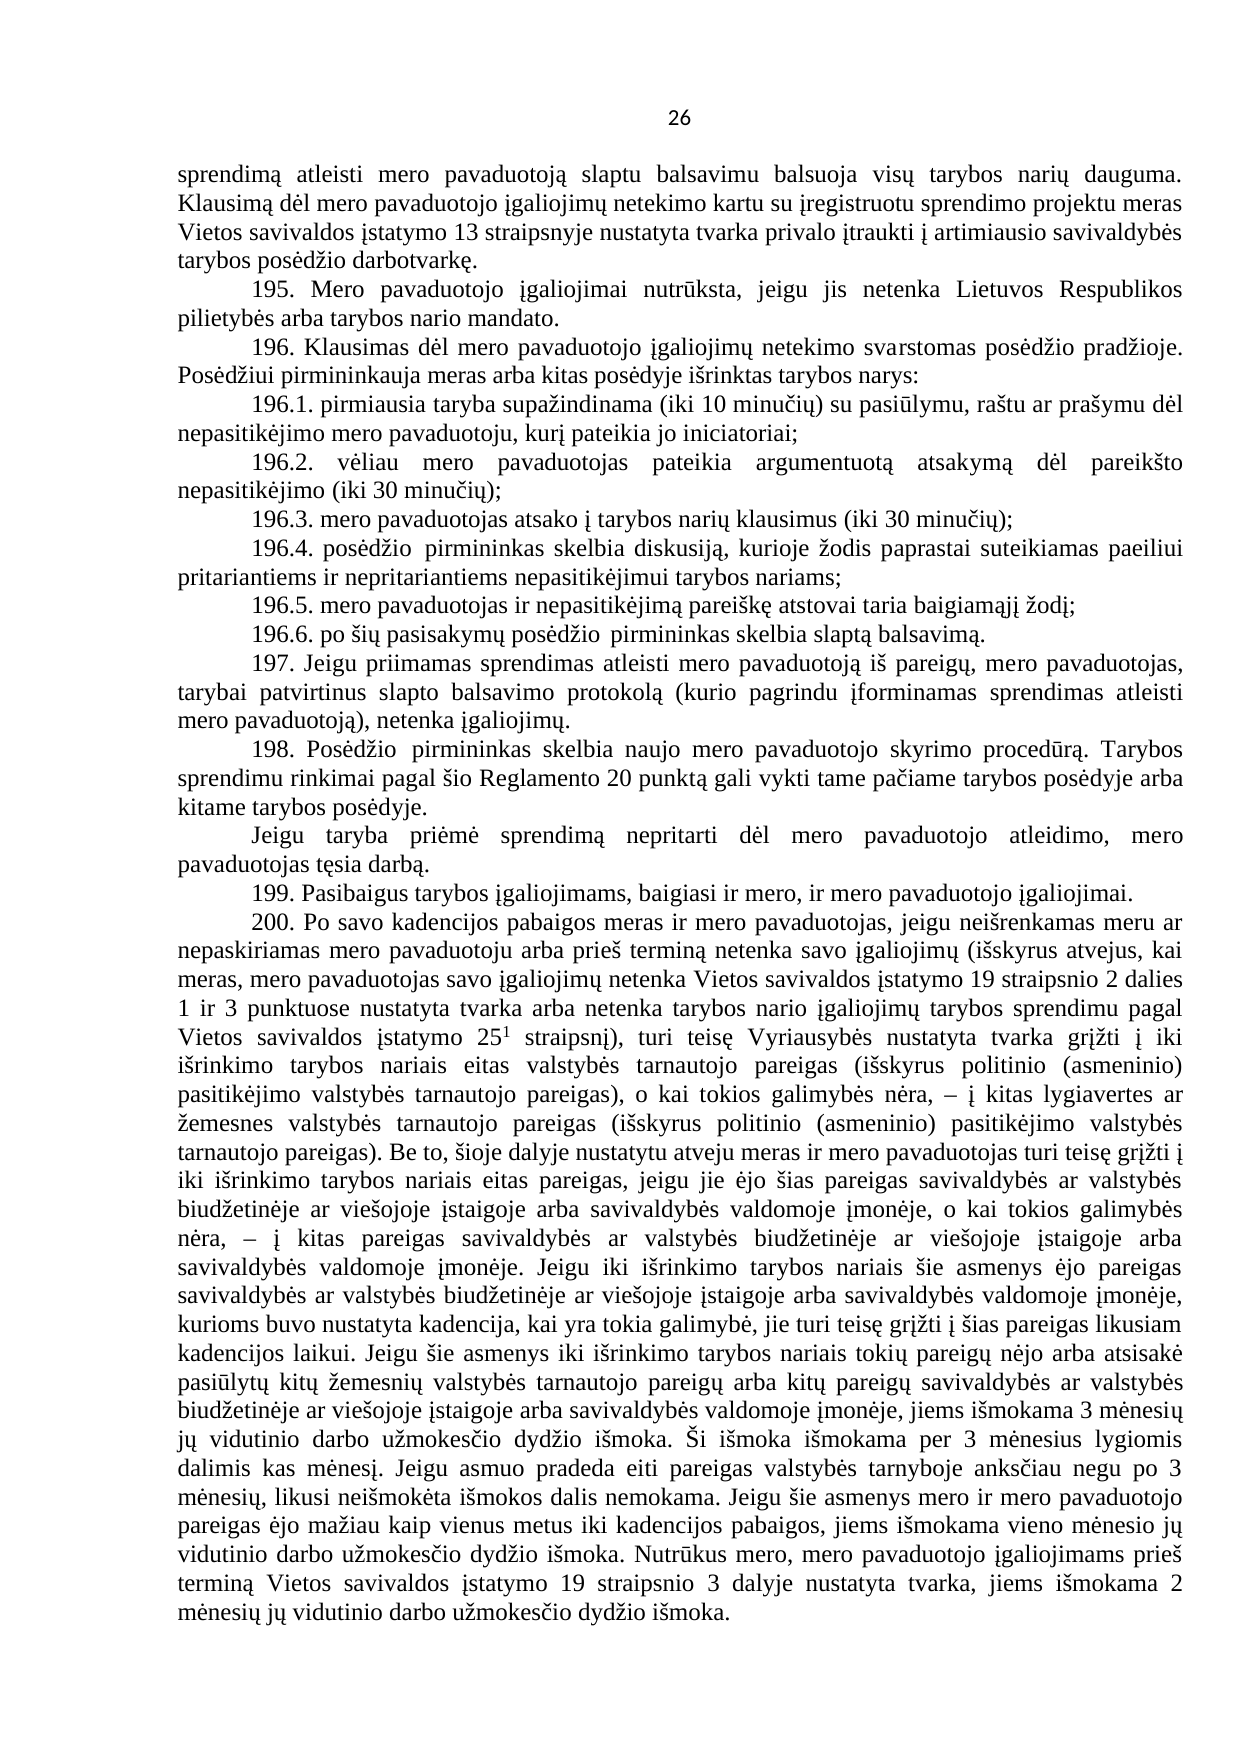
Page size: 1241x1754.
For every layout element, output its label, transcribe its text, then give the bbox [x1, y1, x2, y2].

text 196. Klausimas dėl mero pavaduotojo įgaliojimų netekimo svarstomas posėdžio pradžioje. Posėdžiui pirmininkauja meras arba kitas posėdyje išrinktas tarybos narys: [177, 332, 1183, 389]
text sprendimą atleisti mero pavaduotoją slaptu balsavimu balsuoja visų tarybos narių dauguma. Klausimą dėl mero pavaduotojo įgaliojimų netekimo kartu su įregistruotu sprendimo projektu meras Vietos savivaldos įstatymo 13 straipsnyje nustatyta tvarka privalo įtraukti į artimiausio savivaldybės tarybos posėdžio darbotvarkę. [177, 159, 1183, 274]
text 197. Jeigu priimamas sprendimas atleisti mero pavaduotoją iš pareigų, mero pavaduotojas, tarybai patvirtinus slapto balsavimo protokolą (kurio pagrindu įforminamas sprendimas atleisti mero pavaduotoją), netenka įgaliojimų. [177, 648, 1183, 734]
text 196.5. mero pavaduotojas ir nepasitikėjimą pareiškę atstovai taria baigiamąjį žodį; [177, 591, 1183, 619]
text 196.6. po šių pasisakymų posėdžio pirmininkas skelbia slaptą balsavimą. [177, 619, 1183, 648]
text 196.4. posėdžio pirmininkas skelbia diskusiją, kurioje žodis paprastai suteikiamas paeiliui pritariantiems ir nepritariantiems nepasitikėjimui tarybos nariams; [177, 533, 1183, 591]
text Jeigu taryba priėmė sprendimą nepritarti dėl mero pavaduotojo atleidimo, mero pavaduotojas tęsia darbą. [177, 821, 1183, 878]
text 196.1. pirmiausia taryba supažindinama (iki 10 minučių) su pasiūlymu, raštu ar prašymu dėl nepasitikėjimo mero pavaduotoju, kurį pateikia jo iniciatoriai; [177, 389, 1183, 447]
text 199. Pasibaigus tarybos įgaliojimams, baigiasi ir mero, ir mero pavaduotojo įgaliojimai. [177, 878, 1183, 907]
text 200. Po savo kadencijos pabaigos meras ir mero pavaduotojas, jeigu neišrenkamas meru ar nepaskiriamas mero pavaduotoju arba prieš terminą netenka savo įgaliojimų (išskyrus atvejus, kai meras, mero pavaduotojas savo įgaliojimų netenka Vietos savivaldos įstatymo 19 straipsnio 2 dalies 1 ir 3 punktuose nustatyta tvarka arba netenka tarybos nario įgaliojimų tarybos sprendimu pagal Vietos savivaldos įstatymo 251 straipsnį), turi teisę Vyriausybės nustatyta tvarka grįžti į iki išrinkimo tarybos nariais eitas valstybės tarnautojo pareigas (išskyrus politinio (asmeninio) pasitikėjimo valstybės tarnautojo pareigas), o kai tokios galimybės nėra, – į kitas lygiavertes ar žemesnes valstybės tarnautojo pareigas (išskyrus politinio (asmeninio) pasitikėjimo valstybės tarnautojo pareigas). Be to, šioje dalyje nustatytu atveju meras ir mero pavaduotojas turi teisę grįžti į iki išrinkimo tarybos nariais eitas pareigas, jeigu jie ėjo šias pareigas savivaldybės ar valstybės biudžetinėje ar viešojoje įstaigoje arba savivaldybės valdomoje įmonėje, o kai tokios galimybės nėra, – į kitas pareigas savivaldybės ar valstybės biudžetinėje ar viešojoje įstaigoje arba savivaldybės valdomoje įmonėje. Jeigu iki išrinkimo tarybos nariais šie asmenys ėjo pareigas savivaldybės ar valstybės biudžetinėje ar viešojoje įstaigoje arba savivaldybės valdomoje įmonėje, kurioms buvo nustatyta kadencija, kai yra tokia galimybė, jie turi teisę grįžti į šias pareigas likusiam kadencijos laikui. Jeigu šie asmenys iki išrinkimo tarybos nariais tokių pareigų nėjo arba atsisakė pasiūlytų kitų žemesnių valstybės tarnautojo pareigų arba kitų pareigų savivaldybės ar valstybės biudžetinėje ar viešojoje įstaigoje arba savivaldybės valdomoje įmonėje, jiems išmokama 3 mėnesių jų vidutinio darbo užmokesčio dydžio išmoka. Ši išmoka išmokama per 3 mėnesius lygiomis dalimis kas mėnesį. Jeigu asmuo pradeda eiti pareigas valstybės tarnyboje anksčiau negu po 3 mėnesių, likusi neišmokėta išmokos dalis nemokama. Jeigu šie asmenys mero ir mero pavaduotojo pareigas ėjo mažiau kaip vienus metus iki kadencijos pabaigos, jiems išmokama vieno mėnesio jų vidutinio darbo užmokesčio dydžio išmoka. Nutrūkus mero, mero pavaduotojo įgaliojimams prieš terminą Vietos savivaldos įstatymo 19 straipsnio 3 dalyje nustatyta tvarka, jiems išmokama 2 mėnesių jų vidutinio darbo užmokesčio dydžio išmoka. [177, 907, 1183, 1626]
text 195. Mero pavaduotojo įgaliojimai nutrūksta, jeigu jis netenka Lietuvos Respublikos pilietybės arba tarybos nario mandato. [177, 274, 1183, 332]
text 196.2. vėliau mero pavaduotojas pateikia argumentuotą atsakymą dėl pareikšto nepasitikėjimo (iki 30 minučių); [177, 447, 1183, 504]
text 198. Posėdžio pirmininkas skelbia naujo mero pavaduotojo skyrimo procedūrą. Tarybos sprendimu rinkimai pagal šio Reglamento 20 punktą gali vykti tame pačiame tarybos posėdyje arba kitame tarybos posėdyje. [177, 734, 1183, 821]
text 196.3. mero pavaduotojas atsako į tarybos narių klausimus (iki 30 minučių); [177, 504, 1183, 533]
